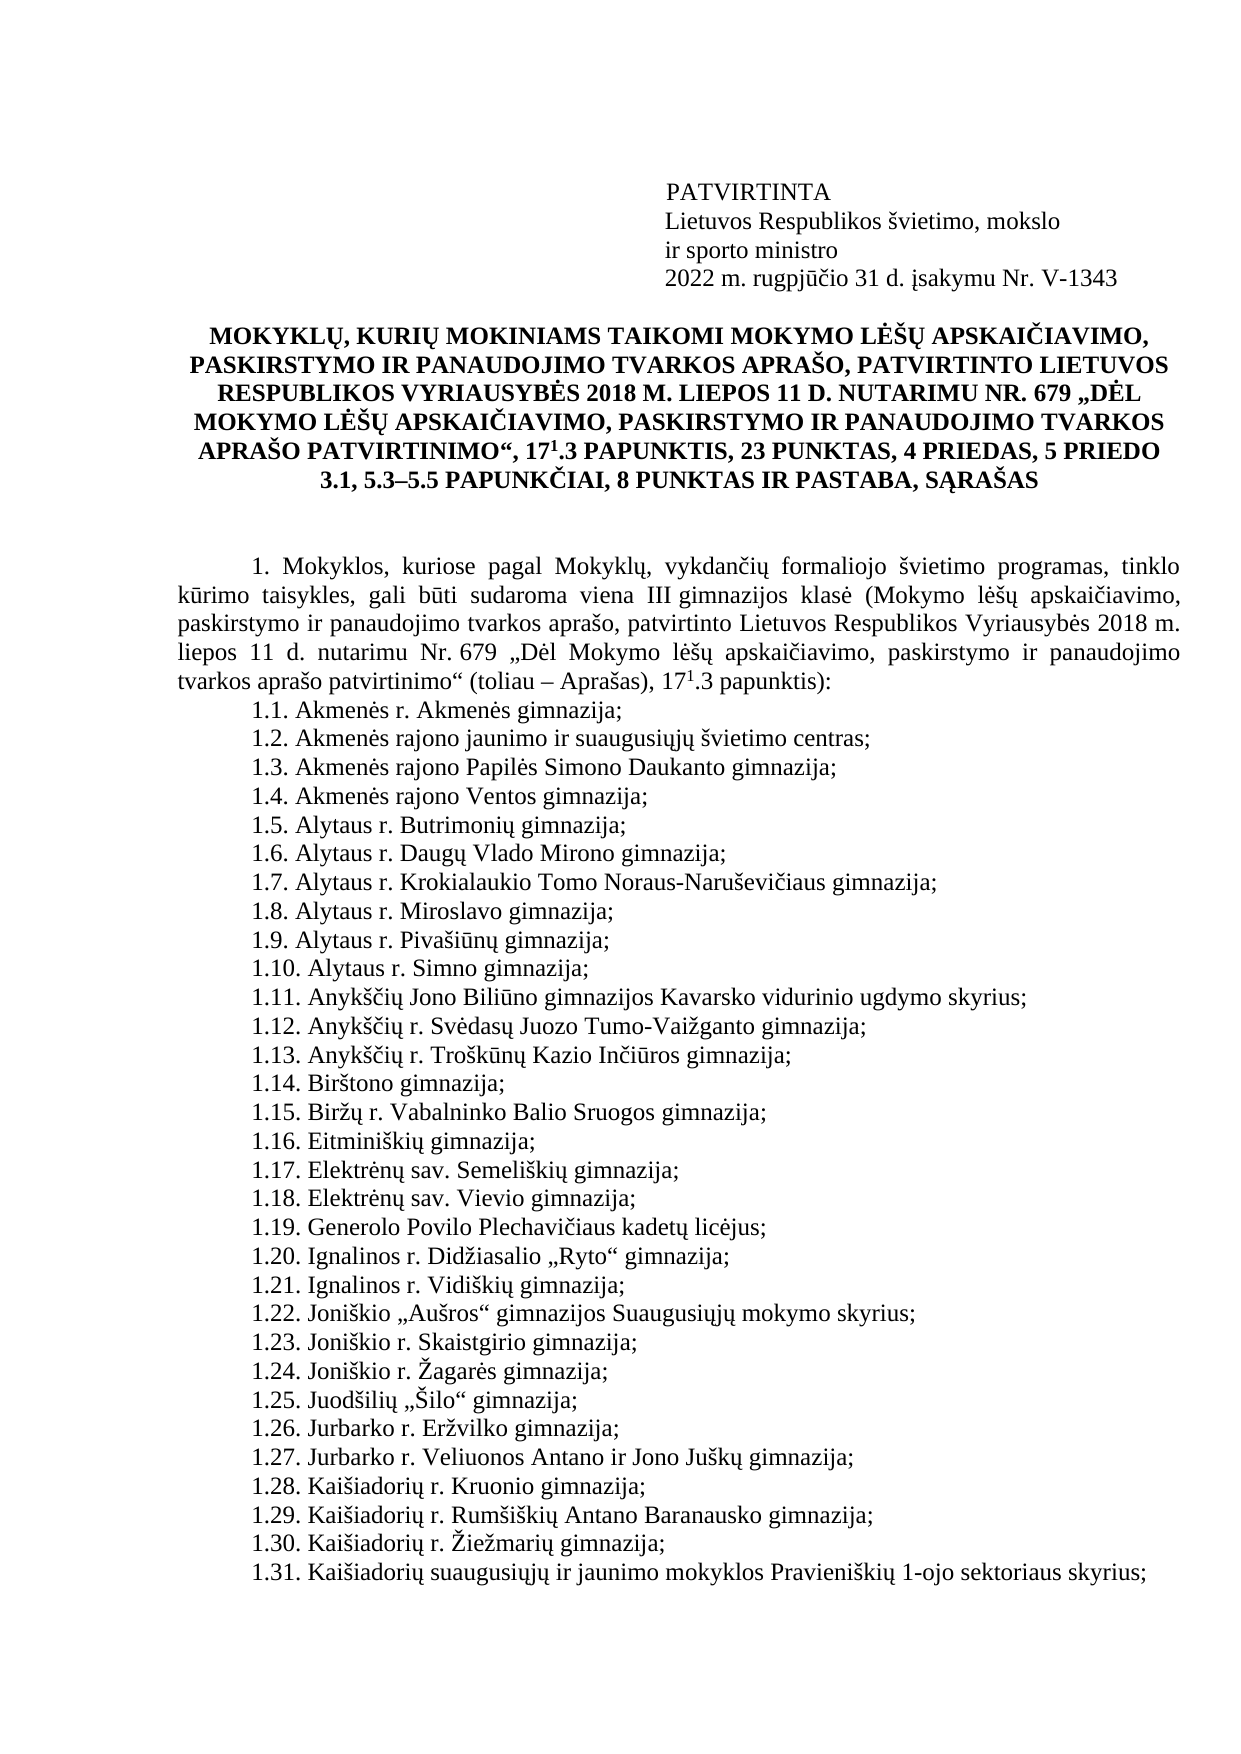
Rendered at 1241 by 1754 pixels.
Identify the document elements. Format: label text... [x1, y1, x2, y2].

text 1.4. Akmenės rajono Ventos gimnazija; [177, 781, 1181, 810]
text 1.30. Kaišiadorių r. Žiežmarių gimnazija; [177, 1528, 1181, 1557]
text 1.9. Alytaus r. Pivašiūnų gimnazija; [177, 925, 1181, 953]
text 1.6. Alytaus r. Daugų Vlado Mirono gimnazija; [177, 838, 1181, 867]
text 1.28. Kaišiadorių r. Kruonio gimnazija; [177, 1471, 1181, 1500]
text 1.24. Joniškio r. Žagarės gimnazija; [177, 1356, 1181, 1385]
text 1.8. Alytaus r. Miroslavo gimnazija; [177, 896, 1181, 925]
text 1.14. Birštono gimnazija; [177, 1068, 1181, 1097]
text 1.29. Kaišiadorių r. Rumšiškių Antano Baranausko gimnazija; [177, 1500, 1181, 1528]
text 1.21. Ignalinos r. Vidiškių gimnazija; [177, 1270, 1181, 1298]
text 1.16. Eitminiškių gimnazija; [177, 1126, 1181, 1155]
text 1.25. Juodšilių „Šilo“ gimnazija; [177, 1385, 1181, 1413]
text Lietuvos Respublikos švietimo, mokslo [664, 206, 1181, 235]
text 1.26. Jurbarko r. Eržvilko gimnazija; [177, 1413, 1181, 1442]
text 1.10. Alytaus r. Simno gimnazija; [177, 953, 1181, 982]
text 1.5. Alytaus r. Butrimonių gimnazija; [177, 810, 1181, 838]
text 1.20. Ignalinos r. Didžiasalio „Ryto“ gimnazija; [177, 1241, 1181, 1270]
text 1.19. Generolo Povilo Plechavičiaus kadetų licėjus; [177, 1212, 1181, 1241]
text 1.15. Biržų r. Vabalninko Balio Sruogos gimnazija; [177, 1097, 1181, 1126]
text 1.1. Akmenės r. Akmenės gimnazija; [177, 695, 1181, 723]
text PATVIRTINTA [177, 177, 1181, 206]
text 1.12. Anykščių r. Svėdasų Juozo Tumo-Vaižganto gimnazija; [177, 1011, 1181, 1040]
text Mokyklų, kurių mokiniams taikomi Mokymo lėšų apskaičiavimo, paskirstymo ir panaudojimo tvarkos aprašo, patvirtinto Lietuvos Respublikos Vyriausybės 2018 m. liepos 11 d. nutarimU Nr. 679 „Dėl Mokymo lėšų apskaičiavimo, paskirstymo ir panaudojimo tvarkos aprašo patvirtinimo“, 171.3 PAPUNKTIS, 23 punkTas, 4 PRIEDAS, 5 priedo 3.1, 5.3–5.5 papunkčiai, 8 punktas ir pastaba, SĄRAŠAS [177, 321, 1181, 493]
text 1. Mokyklos, kuriose pagal Mokyklų, vykdančių formaliojo švietimo programas, tinklo kūrimo taisykles, gali būti sudaroma viena III gimnazijos klasė (Mokymo lėšų apskaičiavimo, paskirstymo ir panaudojimo tvarkos aprašo, patvirtinto Lietuvos Respublikos Vyriausybės 2018 m. liepos 11 d. nutarimu Nr. 679 „Dėl Mokymo lėšų apskaičiavimo, paskirstymo ir panaudojimo tvarkos aprašo patvirtinimo“ (toliau – Aprašas), 171.3 papunktis): [177, 551, 1181, 695]
text 1.17. Elektrėnų sav. Semeliškių gimnazija; [177, 1155, 1181, 1183]
text 1.2. Akmenės rajono jaunimo ir suaugusiųjų švietimo centras; [177, 723, 1181, 752]
text 1.31. Kaišiadorių suaugusiųjų ir jaunimo mokyklos Pravieniškių 1-ojo sektoriaus skyrius; [177, 1557, 1181, 1586]
text 1.18. Elektrėnų sav. Vievio gimnazija; [177, 1183, 1181, 1212]
text 1.11. Anykščių Jono Biliūno gimnazijos Kavarsko vidurinio ugdymo skyrius; [177, 982, 1181, 1011]
text 1.3. Akmenės rajono Papilės Simono Daukanto gimnazija; [177, 752, 1181, 781]
text 2022 m. rugpjūčio 31 d. įsakymu Nr. V-1343 [177, 263, 1181, 292]
text 1.13. Anykščių r. Troškūnų Kazio Inčiūros gimnazija; [177, 1040, 1181, 1068]
text ir sporto ministro [664, 235, 1181, 263]
text 1.27. Jurbarko r. Veliuonos Antano ir Jono Juškų gimnazija; [177, 1442, 1181, 1471]
text 1.22. Joniškio „Aušros“ gimnazijos Suaugusiųjų mokymo skyrius; [177, 1298, 1181, 1327]
text 1.23. Joniškio r. Skaistgirio gimnazija; [177, 1327, 1181, 1356]
text 1.7. Alytaus r. Krokialaukio Tomo Noraus-Naruševičiaus gimnazija; [177, 867, 1181, 896]
